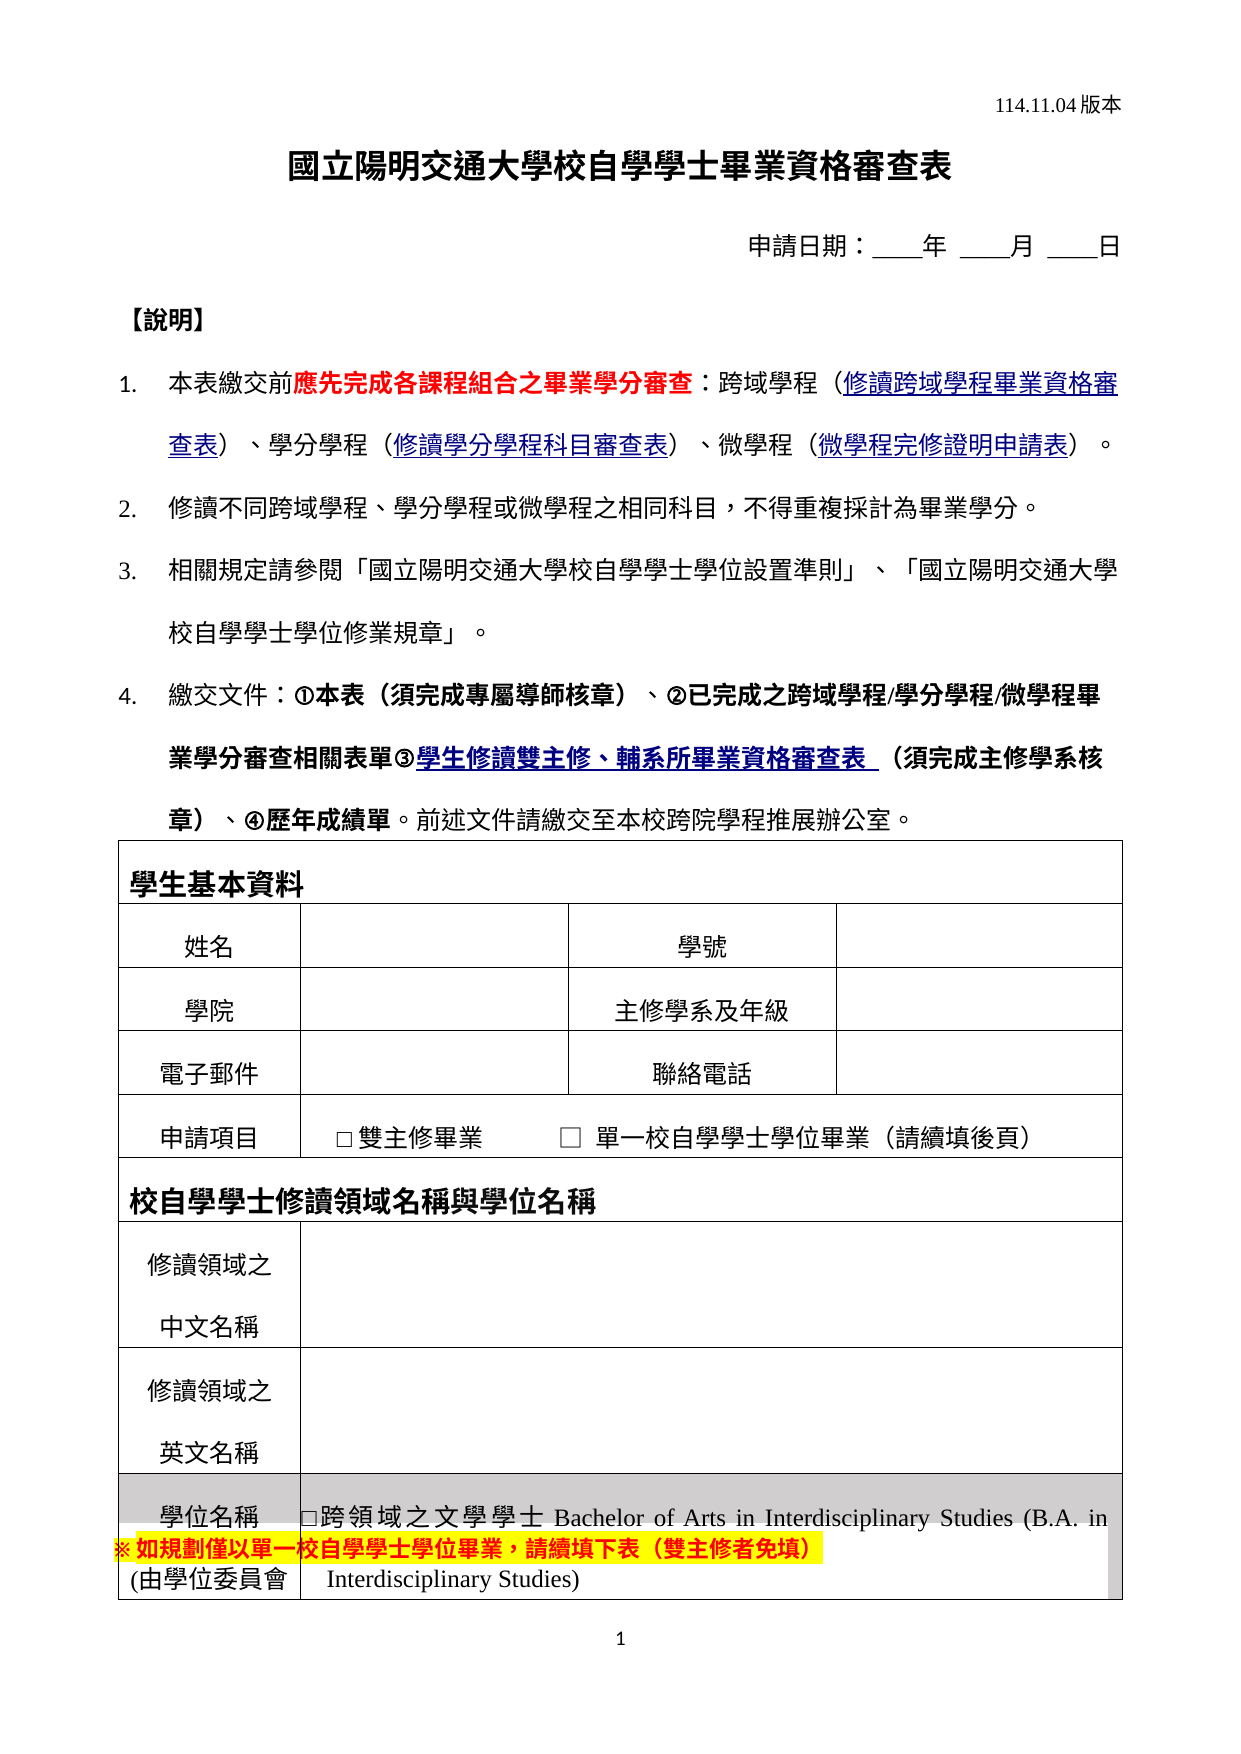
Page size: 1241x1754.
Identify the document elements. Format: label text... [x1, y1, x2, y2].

list ※ 如規劃僅以單一校自學學士學位畢業，請續填下表（雙主修者免填） [119, 1531, 300, 1564]
list 相關規定請參閱「國立陽明交通大學校自學學士學位設置準則」、「國立陽明交通大學校自學學士學位修業規章」。 [118, 527, 1122, 652]
table_cell [301, 1222, 1122, 1347]
list 繳交文件：本表（須完成專屬導師核章）、已完成之跨域學程/學分學程/微學程畢業學分審查相關表單學生修讀雙主修、輔系所畢業資格審查表 （須完成主修學系核章）、歷年成績單。前述文件請繳交至本校跨院學程推展辦公室。 [99, 1523, 1108, 1754]
list 本表繳交前應先完成各課程組合之畢業學分審查：跨域學程（修讀跨域學程畢業資格審查表）、學分學程（修讀學分學程科目審查表）、微學程（微學程完修證明申請表）。 [118, 339, 1122, 464]
list 繳交文件：本表（須完成專屬導師核章）、已完成之跨域學程/學分學程/微學程畢業學分審查相關表單學生修讀雙主修、輔系所畢業資格審查表 （須完成主修學系核章）、歷年成績單。前述文件請繳交至本校跨院學程推展辦公室。 [301, 1523, 1108, 1599]
table_cell 學院 [119, 968, 300, 1030]
table_cell 修讀領域之 中文名稱 [119, 1222, 300, 1347]
table_cell 聯絡電話 [569, 1031, 836, 1094]
text 申請日期：____年 ____月 ____日 [118, 203, 1122, 266]
table_cell 電子郵件 [119, 1031, 300, 1094]
table_header 學生基本資料 [119, 841, 1122, 903]
table_cell 修讀領域之 英文名稱 [119, 1348, 300, 1473]
table_cell 姓名 [119, 904, 300, 967]
list 繳交文件：本表（須完成專屬導師核章）、已完成之跨域學程/學分學程/微學程畢業學分審查相關表單學生修讀雙主修、輔系所畢業資格審查表 （須完成主修學系核章）、歷年成績單。前述文件請繳交至本校跨院學程推展辦公室。 [118, 652, 1122, 839]
table_cell 學位名稱 (由學位委員會審定) [119, 1474, 300, 1523]
table_cell □ 雙主修畢業 □ 單一校自學學士學位畢業（請續填後頁） [301, 1095, 1122, 1157]
table_cell [301, 1031, 568, 1094]
table_cell [837, 1031, 1122, 1094]
table_cell [301, 968, 568, 1030]
list 繳交文件：本表（須完成專屬導師核章）、已完成之跨域學程/學分學程/微學程畢業學分審查相關表單學生修讀雙主修、輔系所畢業資格審查表 （須完成主修學系核章）、歷年成績單。前述文件請繳交至本校跨院學程推展辦公室。 [301, 1523, 861, 1531]
table_cell [837, 968, 1122, 1030]
list ※ 如規劃僅以單一校自學學士學位畢業，請續填下表（雙主修者免填） [301, 1531, 1093, 1564]
table_cell 校自學學士修讀領域名稱與學位名稱 [119, 1158, 1122, 1221]
table_cell □跨領域之文學學士Bachelor of Arts in Interdisciplinary Studies (B.A. in Interdisciplinary Studies) □跨領域之理學學士Bachelor of Science in Interdisciplinary Studies (B.S. in Interdisciplinary Studies) □跨領域之工學學士Bachelor of Science in Interdisciplinary Studies (B.S. in Interdisciplinary Studies) [301, 1474, 1122, 1599]
table_cell 學號 [569, 904, 836, 967]
text 國立陽明交通大學校自學學士畢業資格審查表 [118, 122, 1122, 184]
table_cell 申請項目 [119, 1095, 300, 1157]
table_cell [301, 1348, 1122, 1473]
table_cell 主修學系及年級 [569, 968, 836, 1030]
text 【說明】 [118, 277, 1122, 339]
table_cell [837, 904, 1122, 967]
table_cell [301, 904, 568, 967]
list 修讀不同跨域學程、學分學程或微學程之相同科目，不得重複採計為畢業學分。 [118, 464, 1122, 527]
list 繳交文件：本表（須完成專屬導師核章）、已完成之跨域學程/學分學程/微學程畢業學分審查相關表單學生修讀雙主修、輔系所畢業資格審查表 （須完成主修學系核章）、歷年成績單。前述文件請繳交至本校跨院學程推展辦公室。 [119, 1564, 300, 1599]
